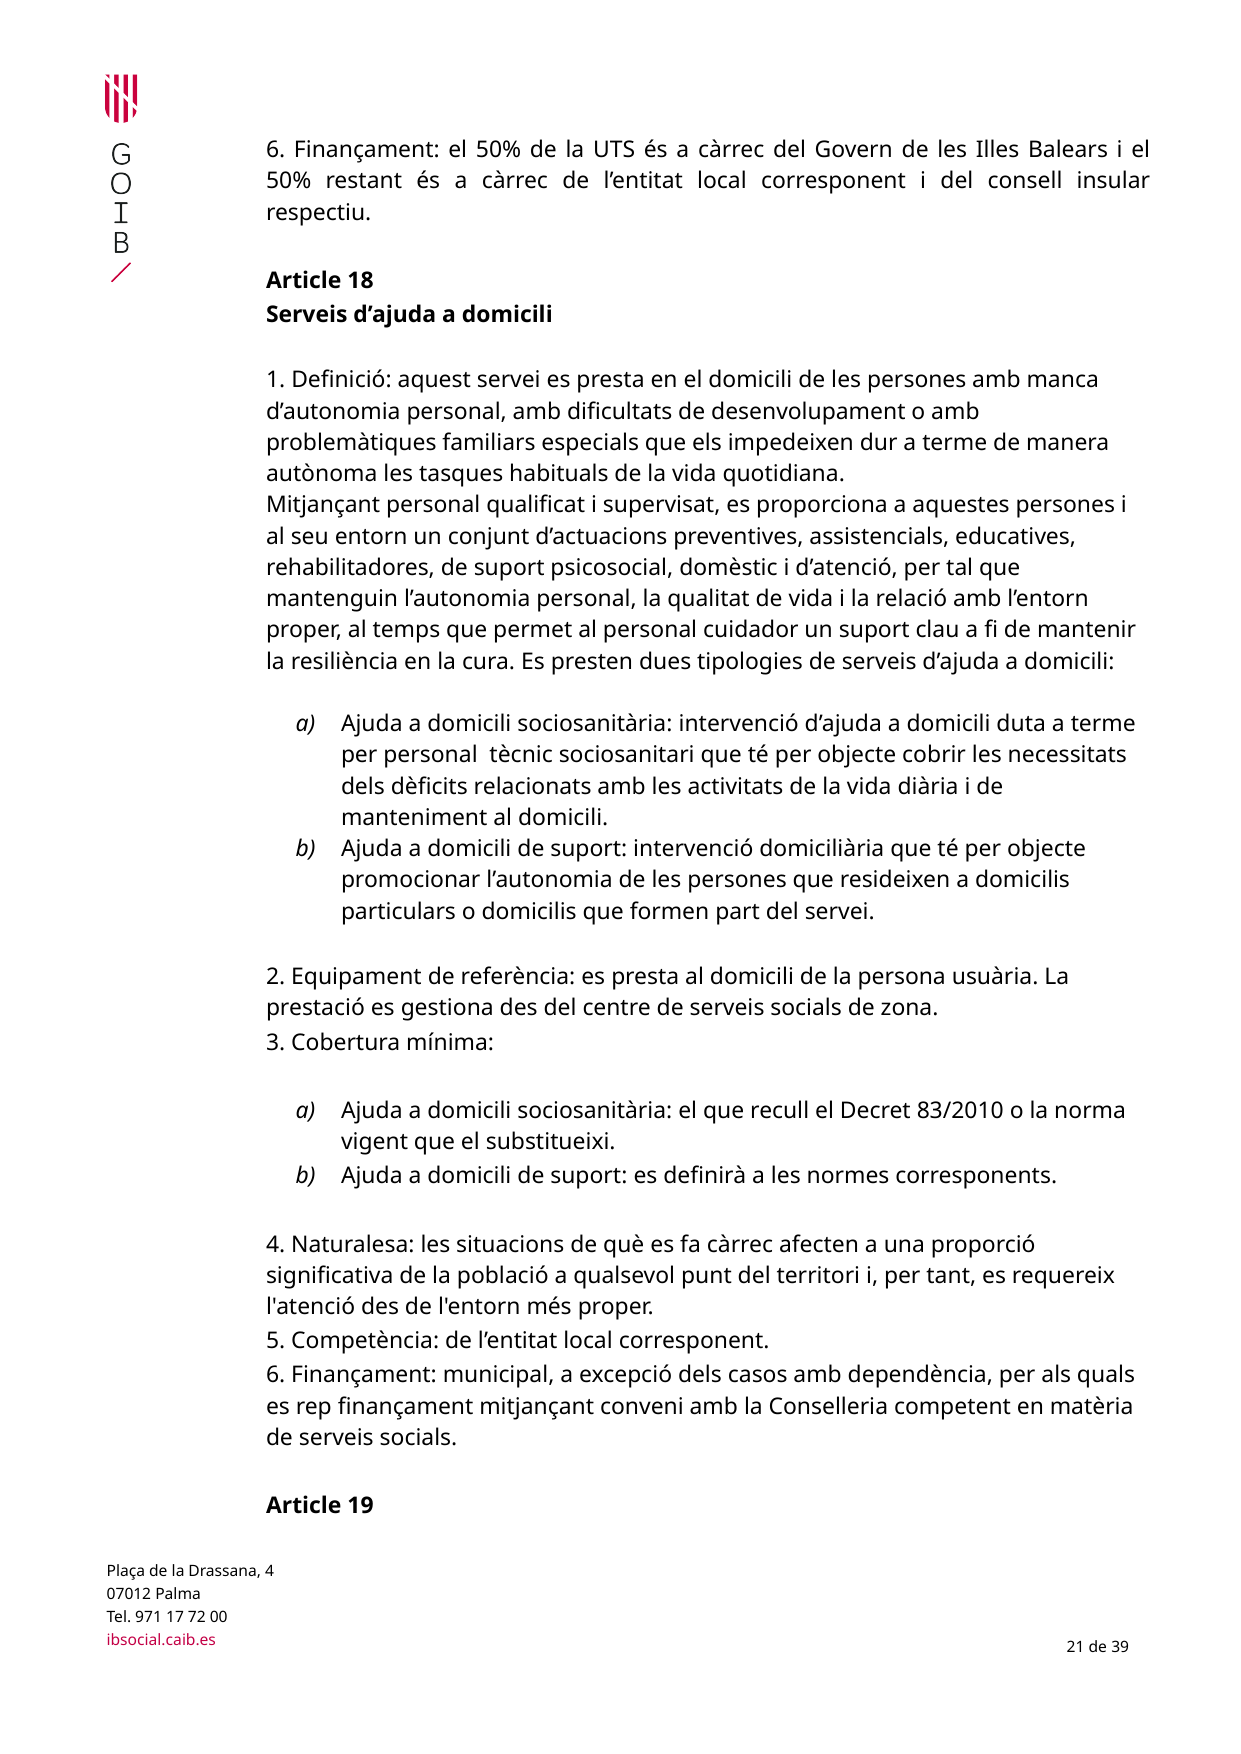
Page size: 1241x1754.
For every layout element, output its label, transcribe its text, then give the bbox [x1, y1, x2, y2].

text Mitjançant personal qualificat i supervisat, es proporciona a aquestes persones i al seu entorn un conjunt d’actuacions preventives, assistencials, educatives, rehabilitadores, de suport psicosocial, domèstic i d’atenció, per tal que mantenguin l’autonomia personal, la qualitat de vida i la relació amb l’entorn proper, al temps que permet al personal cuidador un suport clau a fi de mantenir la resiliència en la cura. Es presten dues tipologies de serveis d’ajuda a domicili: [266, 488, 1152, 676]
list Ajuda a domicili de suport: es definirà a les normes corresponents. [295, 1159, 1152, 1190]
text 1. Definició: aquest servei es presta en el domicili de les persones amb manca d’autonomia personal, amb dificultats de desenvolupament o amb problemàtiques familiars especials que els impedeixen dur a terme de manera autònoma les tasques habituals de la vida quotidiana. [266, 363, 1152, 488]
text 4. Naturalesa: les situacions de què es fa càrrec afecten a una proporció significativa de la població a qualsevol punt del territori i, per tant, es requereix l'atenció des de l'entorn més proper. [266, 1227, 1152, 1321]
picture [76, 51, 166, 313]
list Ajuda a domicili sociosanitària: el que recull el Decret 83/2010 o la norma vigent que el substitueixi. [295, 1094, 1152, 1156]
text 6. Finançament: municipal, a excepció dels casos amb dependència, per als quals es rep finançament mitjançant conveni amb la Conselleria competent en matèria de serveis socials. [266, 1358, 1152, 1452]
list Ajuda a domicili sociosanitària: intervenció d’ajuda a domicili duta a terme per personal tècnic sociosanitari que té per objecte cobrir les necessitats dels dèficits relacionats amb les activitats de la vida diària i de manteniment al domicili. [295, 707, 1152, 832]
text Article 19 [266, 1489, 1152, 1520]
text 5. Competència: de l’entitat local corresponent. [266, 1324, 1152, 1355]
list Ajuda a domicili de suport: intervenció domiciliària que té per objecte promocionar l’autonomia de les persones que resideixen a domicilis particulars o domicilis que formen part del servei. [295, 832, 1152, 926]
list 6. Finançament: el 50% de la UTS és a càrrec del Govern de les Illes Balears i el 50% restant és a càrrec de l’entitat local corresponent i del consell insular respectiu. [266, 133, 1152, 227]
text 2. Equipament de referència: es presta al domicili de la persona usuària. La prestació es gestiona des del centre de serveis socials de zona. [266, 960, 1152, 1022]
text Article 18 [266, 264, 1152, 295]
text 3. Cobertura mínima: [266, 1025, 1152, 1057]
text Serveis d’ajuda a domicili [266, 298, 1152, 329]
